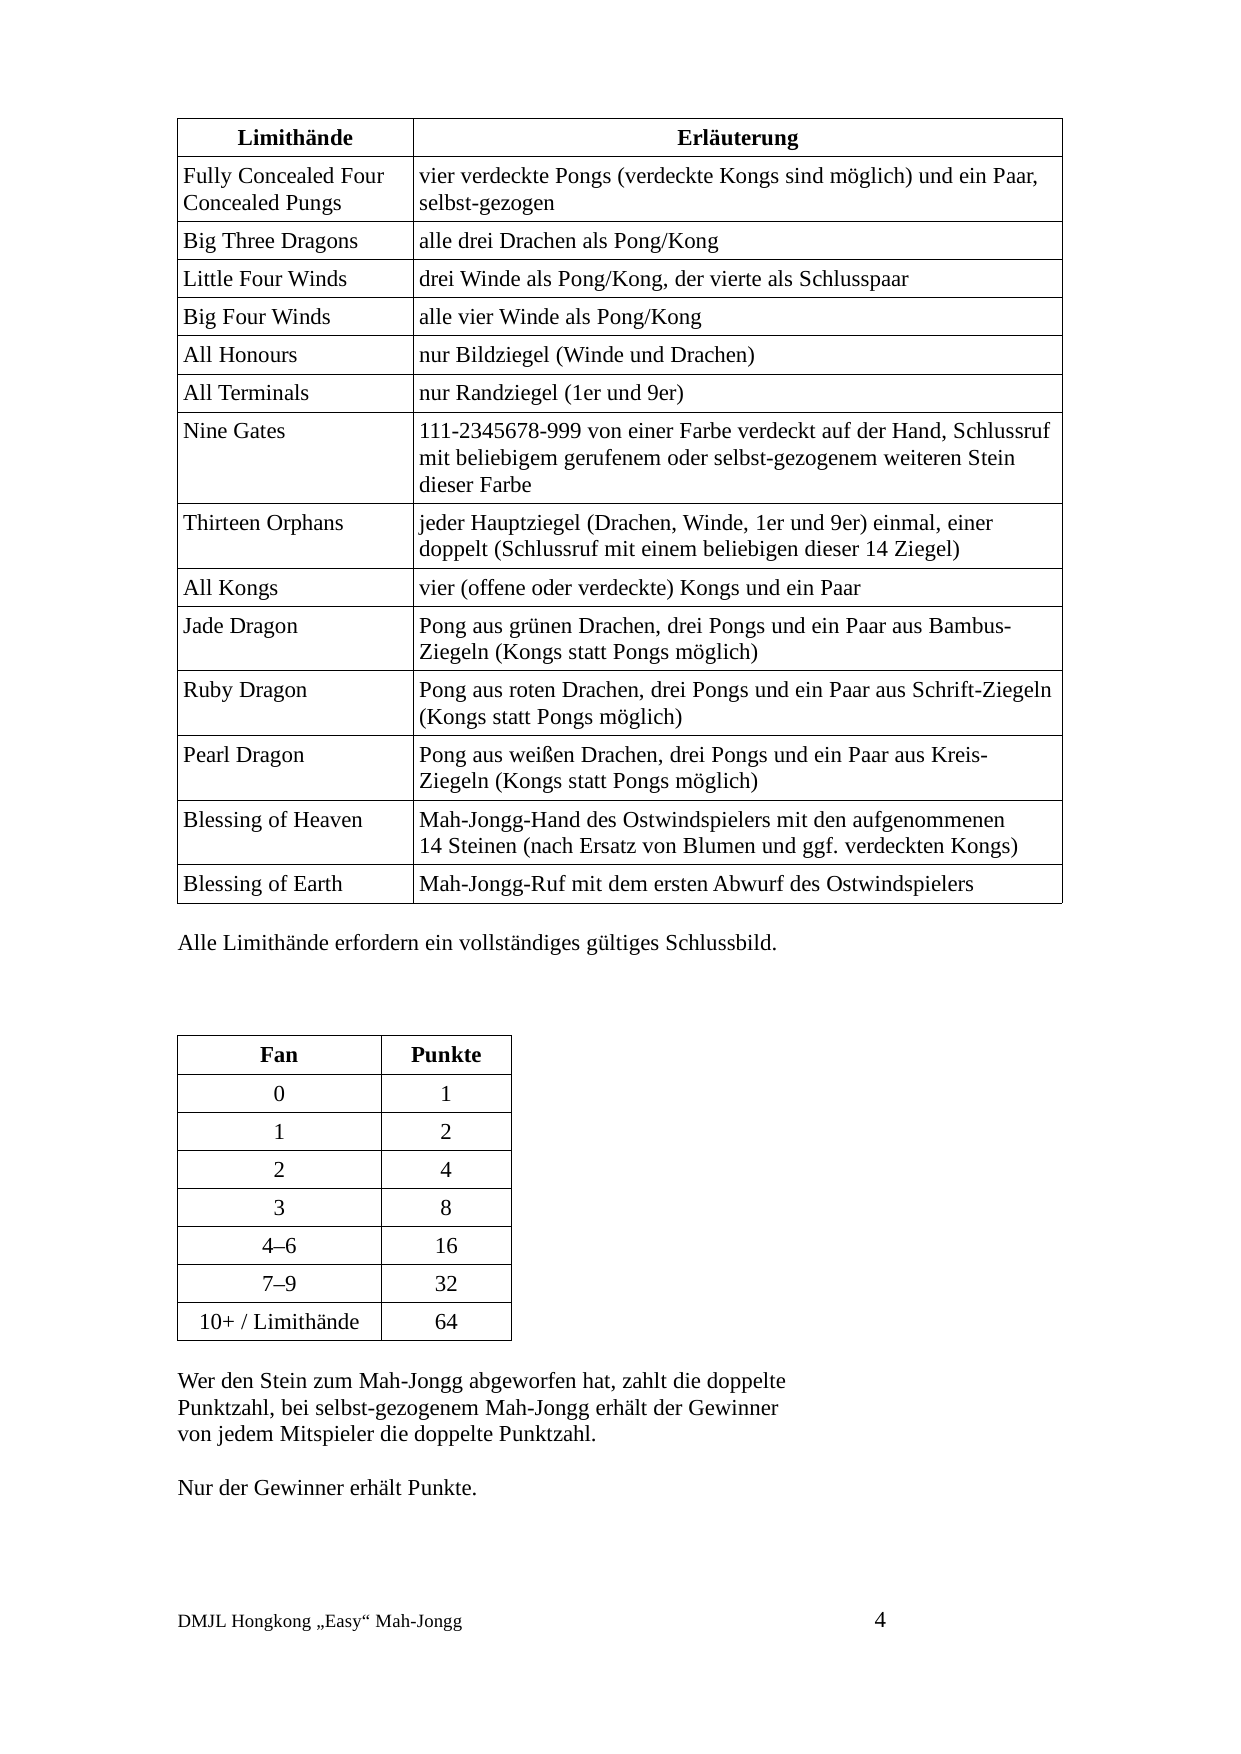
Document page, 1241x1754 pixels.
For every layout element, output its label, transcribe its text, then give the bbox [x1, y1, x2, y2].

table_cell Pong aus weißen Drachen, drei Pongs und ein Paar aus Kreis-Ziegeln (Kongs statt Pongs möglich) [414, 736, 1062, 800]
table_cell 2 [382, 1113, 511, 1150]
text Wer den Stein zum Mah-Jongg abgeworfen hat, zahlt die doppelte Punktzahl, bei selbst-gezogenem Mah-Jongg erhält der Gewinner von jedem Mitspieler die doppelte Punktzahl. Nur der Gewinner erhält Punkte. [177, 1367, 886, 1500]
table_header Limithände [178, 119, 413, 156]
table_cell Ruby Dragon [178, 671, 413, 735]
table_cell 10+ / Limithände [178, 1303, 381, 1340]
table_cell 0 [178, 1075, 381, 1112]
table_cell 64 [382, 1303, 511, 1340]
table_cell Jade Dragon [178, 607, 413, 670]
table_cell Mah-Jongg-Hand des Ostwindspielers mit den aufgenommenen 14 Steinen (nach Ersatz von Blumen und ggf. verdeckten Kongs) [414, 801, 1062, 864]
table_cell Mah-Jongg-Ruf mit dem ersten Abwurf des Ostwindspielers [414, 865, 1062, 902]
table_header Punkte [382, 1036, 511, 1073]
table_cell 16 [382, 1227, 511, 1264]
table_cell nur Randziegel (1er und 9er) [414, 375, 1062, 412]
table_cell Pong aus roten Drachen, drei Pongs und ein Paar aus Schrift-Ziegeln (Kongs statt Pongs möglich) [414, 671, 1062, 735]
table_cell Big Three Dragons [178, 222, 413, 259]
table_cell 32 [382, 1265, 511, 1302]
table_cell 111-2345678-999 von einer Farbe verdeckt auf der Hand, Schlussruf mit beliebigem gerufenem oder selbst-gezogenem weiteren Stein dieser Farbe [414, 413, 1062, 503]
table_cell Blessing of Earth [178, 865, 413, 902]
table_cell All Kongs [178, 569, 413, 606]
table_cell All Honours [178, 336, 413, 373]
table_cell drei Winde als Pong/Kong, der vierte als Schlusspaar [414, 260, 1062, 297]
text Alle Limithände erfordern ein vollständiges gültiges Schlussbild. [177, 929, 886, 956]
table_cell Pearl Dragon [178, 736, 413, 800]
table_cell 1 [178, 1113, 381, 1150]
table_cell Thirteen Orphans [178, 504, 413, 567]
table_cell 1 [382, 1075, 511, 1112]
table_cell 2 [178, 1151, 381, 1188]
table_cell Fully Concealed Four Concealed Pungs [178, 157, 413, 221]
table_cell 8 [382, 1189, 511, 1226]
table_cell Pong aus grünen Drachen, drei Pongs und ein Paar aus Bambus-Ziegeln (Kongs statt Pongs möglich) [414, 607, 1062, 670]
table_cell alle vier Winde als Pong/Kong [414, 298, 1062, 335]
table_cell 7–9 [178, 1265, 381, 1302]
table_cell Blessing of Heaven [178, 801, 413, 864]
table_cell vier verdeckte Pongs (verdeckte Kongs sind möglich) und ein Paar, selbst-gezogen [414, 157, 1062, 221]
table_cell Little Four Winds [178, 260, 413, 297]
table_cell jeder Hauptziegel (Drachen, Winde, 1er und 9er) einmal, einer doppelt (Schlussruf mit einem beliebigen dieser 14 Ziegel) [414, 504, 1062, 567]
table_cell All Terminals [178, 375, 413, 412]
table_cell 4 [382, 1151, 511, 1188]
table_cell vier (offene oder verdeckte) Kongs und ein Paar [414, 569, 1062, 606]
table_cell alle drei Drachen als Pong/Kong [414, 222, 1062, 259]
table_cell 4–6 [178, 1227, 381, 1264]
table_cell Big Four Winds [178, 298, 413, 335]
table_cell nur Bildziegel (Winde und Drachen) [414, 336, 1062, 373]
table_header Fan [178, 1036, 381, 1073]
table_cell 3 [178, 1189, 381, 1226]
table_header Erläuterung [414, 119, 1062, 156]
table_cell Nine Gates [178, 413, 413, 503]
